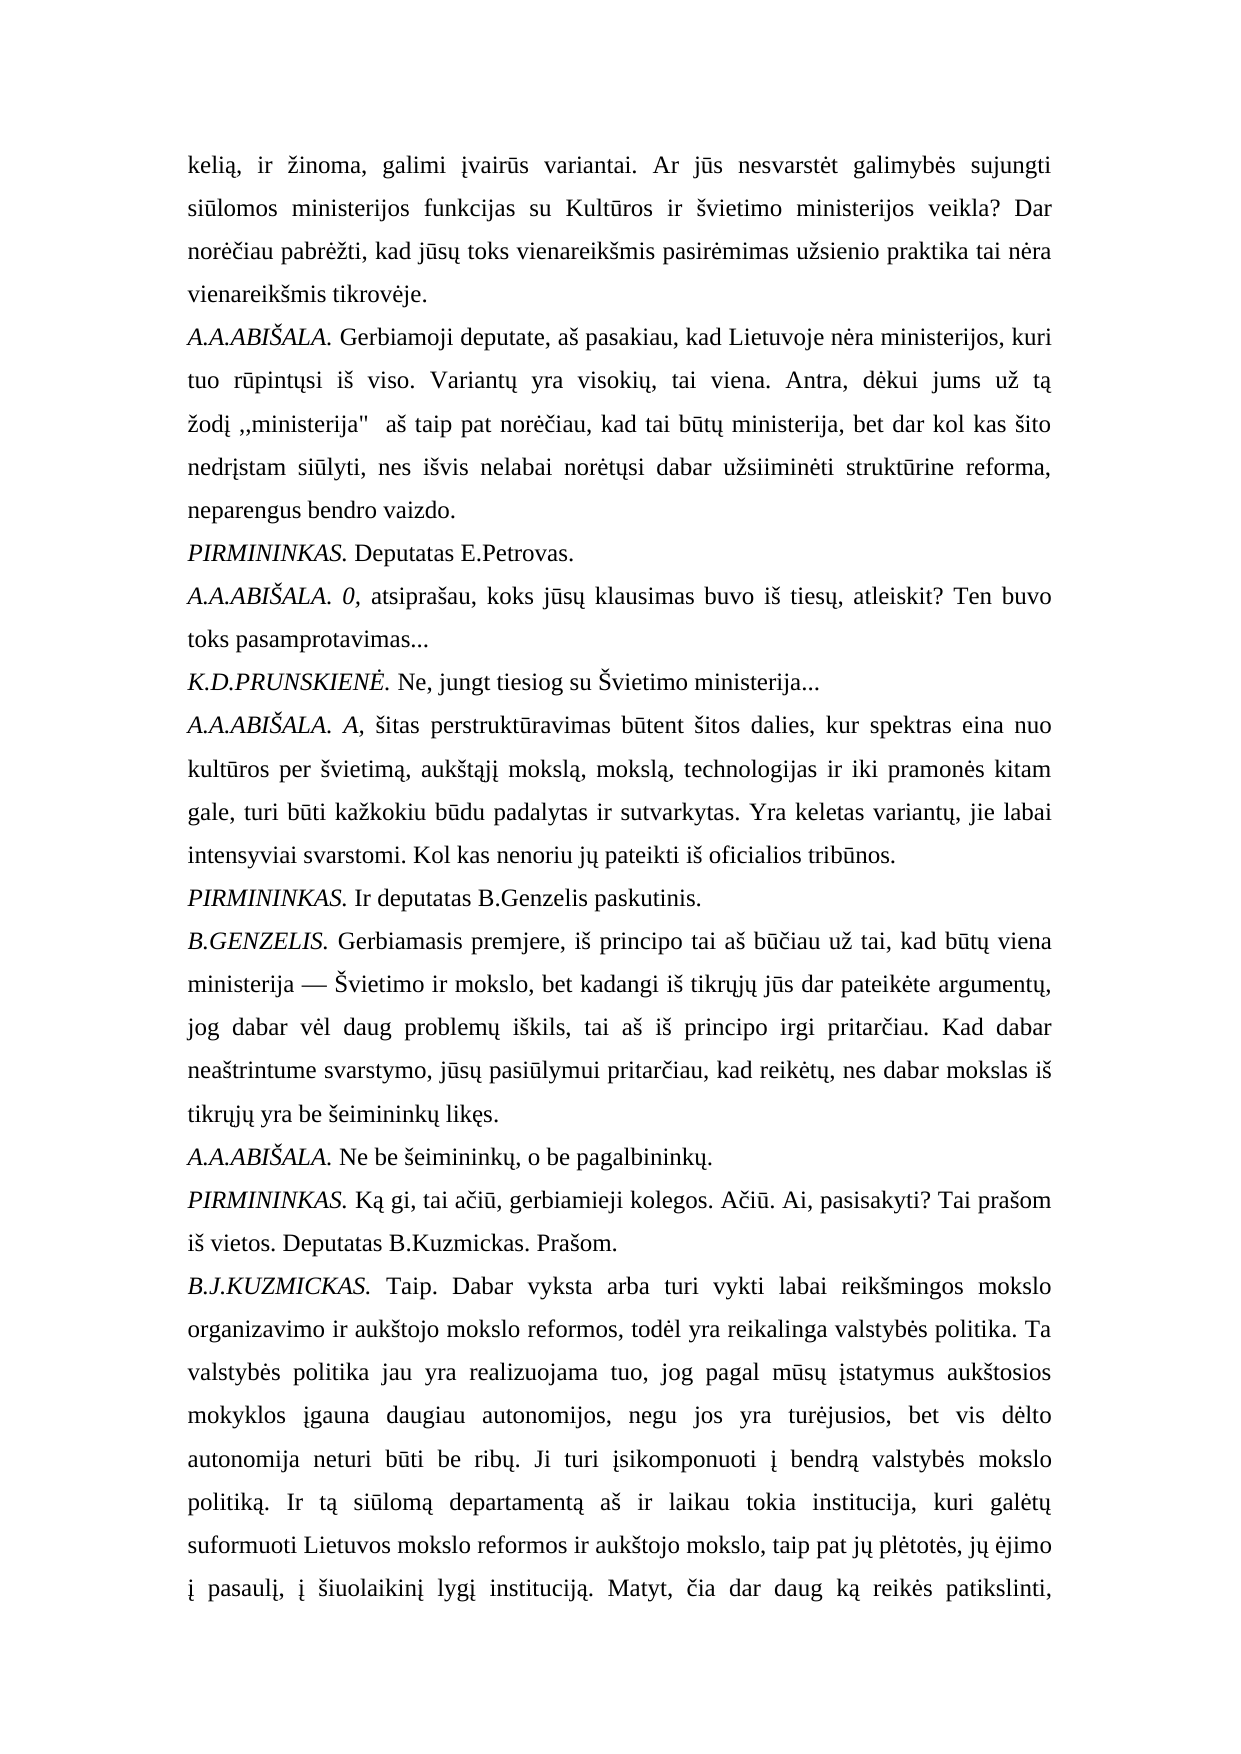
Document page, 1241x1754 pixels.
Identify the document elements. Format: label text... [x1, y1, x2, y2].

text PIRMININKAS. Deputatas E.Petrovas. [187, 538, 1053, 567]
text A.A.ABIŠALA. Gerbiamoji deputate, aš pasakiau, kad Lietuvoje nėra ministerijos, kuri tuo rūpintųsi iš viso. Variantų yra visokių, tai viena. Antra, dėkui jums už tą žodį ,,ministerija" aš taip pat norėčiau, kad tai būtų ministerija, bet dar kol kas šito nedrįstam siūlyti, nes išvis nelabai norėtųsi dabar užsiiminėti struktūrine reforma, neparengus bendro vaizdo. [187, 322, 1053, 524]
text PIRMININKAS. Ir deputatas B.Genzelis paskutinis. [187, 883, 1053, 912]
text K.D.PRUNSKIENĖ. Ne, jungt tiesiog su Švietimo ministerija... [187, 667, 1053, 696]
text PIRMININKAS. Ką gi, tai ačiū, gerbiamieji kolegos. Ačiū. Ai, pasisakyti? Tai prašom iš vietos. Deputatas B.Kuzmickas. Prašom. [187, 1185, 1053, 1257]
text B.J.KUZMICKAS. Taip. Dabar vyksta arba turi vykti labai reikšmingos mokslo organizavimo ir aukštojo mokslo reformos, todėl yra reikalinga valstybės politika. Ta valstybės politika jau yra realizuojama tuo, jog pagal mūsų įstatymus aukštosios mokyklos įgauna daugiau autonomijos, negu jos yra turėjusios, bet vis dėlto autonomija neturi būti be ribų. Ji turi įsikomponuoti į bendrą valstybės mokslo politiką. Ir tą siūlomą departamentą aš ir laikau tokia institucija, kuri galėtų suformuoti Lietuvos mokslo reformos ir aukštojo mokslo, taip pat jų plėtotės, jų ėjimo į pasaulį, į šiuolaikinį lygį instituciją. Matyt, čia dar daug ką reikės patikslinti, [187, 1271, 1053, 1602]
text kelią, ir žinoma, galimi įvairūs variantai. Ar jūs nesvarstėt galimybės sujungti siūlomos ministerijos funkcijas su Kultūros ir švietimo ministerijos veikla? Dar norėčiau pabrėžti, kad jūsų toks vienareikšmis pasirėmimas užsienio praktika tai nėra vienareikšmis tikrovėje. [187, 150, 1053, 308]
text A.A.ABIŠALA. A, šitas perstruktūravimas būtent šitos dalies, kur spektras eina nuo kultūros per švietimą, aukštąjį mokslą, mokslą, technologijas ir iki pramonės kitam gale, turi būti kažkokiu būdu padalytas ir sutvarkytas. Yra keletas variantų, jie labai intensyviai svarstomi. Kol kas nenoriu jų pateikti iš oficialios tribūnos. [187, 711, 1053, 869]
text A.A.ABIŠALA. Ne be šeimininkų, o be pagalbininkų. [187, 1142, 1053, 1171]
text A.A.ABIŠALA. 0, atsiprašau, koks jūsų klausimas buvo iš tiesų, atleiskit? Ten buvo toks pasamprotavimas... [187, 581, 1053, 653]
text B.GENZELIS. Gerbiamasis premjere, iš principo tai aš būčiau už tai, kad būtų viena ministerija — Švietimo ir mokslo, bet kadangi iš tikrųjų jūs dar pateikėte argumentų, jog dabar vėl daug problemų iškils, tai aš iš principo irgi pritarčiau. Kad dabar neaštrintume svarstymo, jūsų pasiūlymui pritarčiau, kad reikėtų, nes dabar mokslas iš tikrųjų yra be šeimininkų likęs. [187, 926, 1053, 1127]
